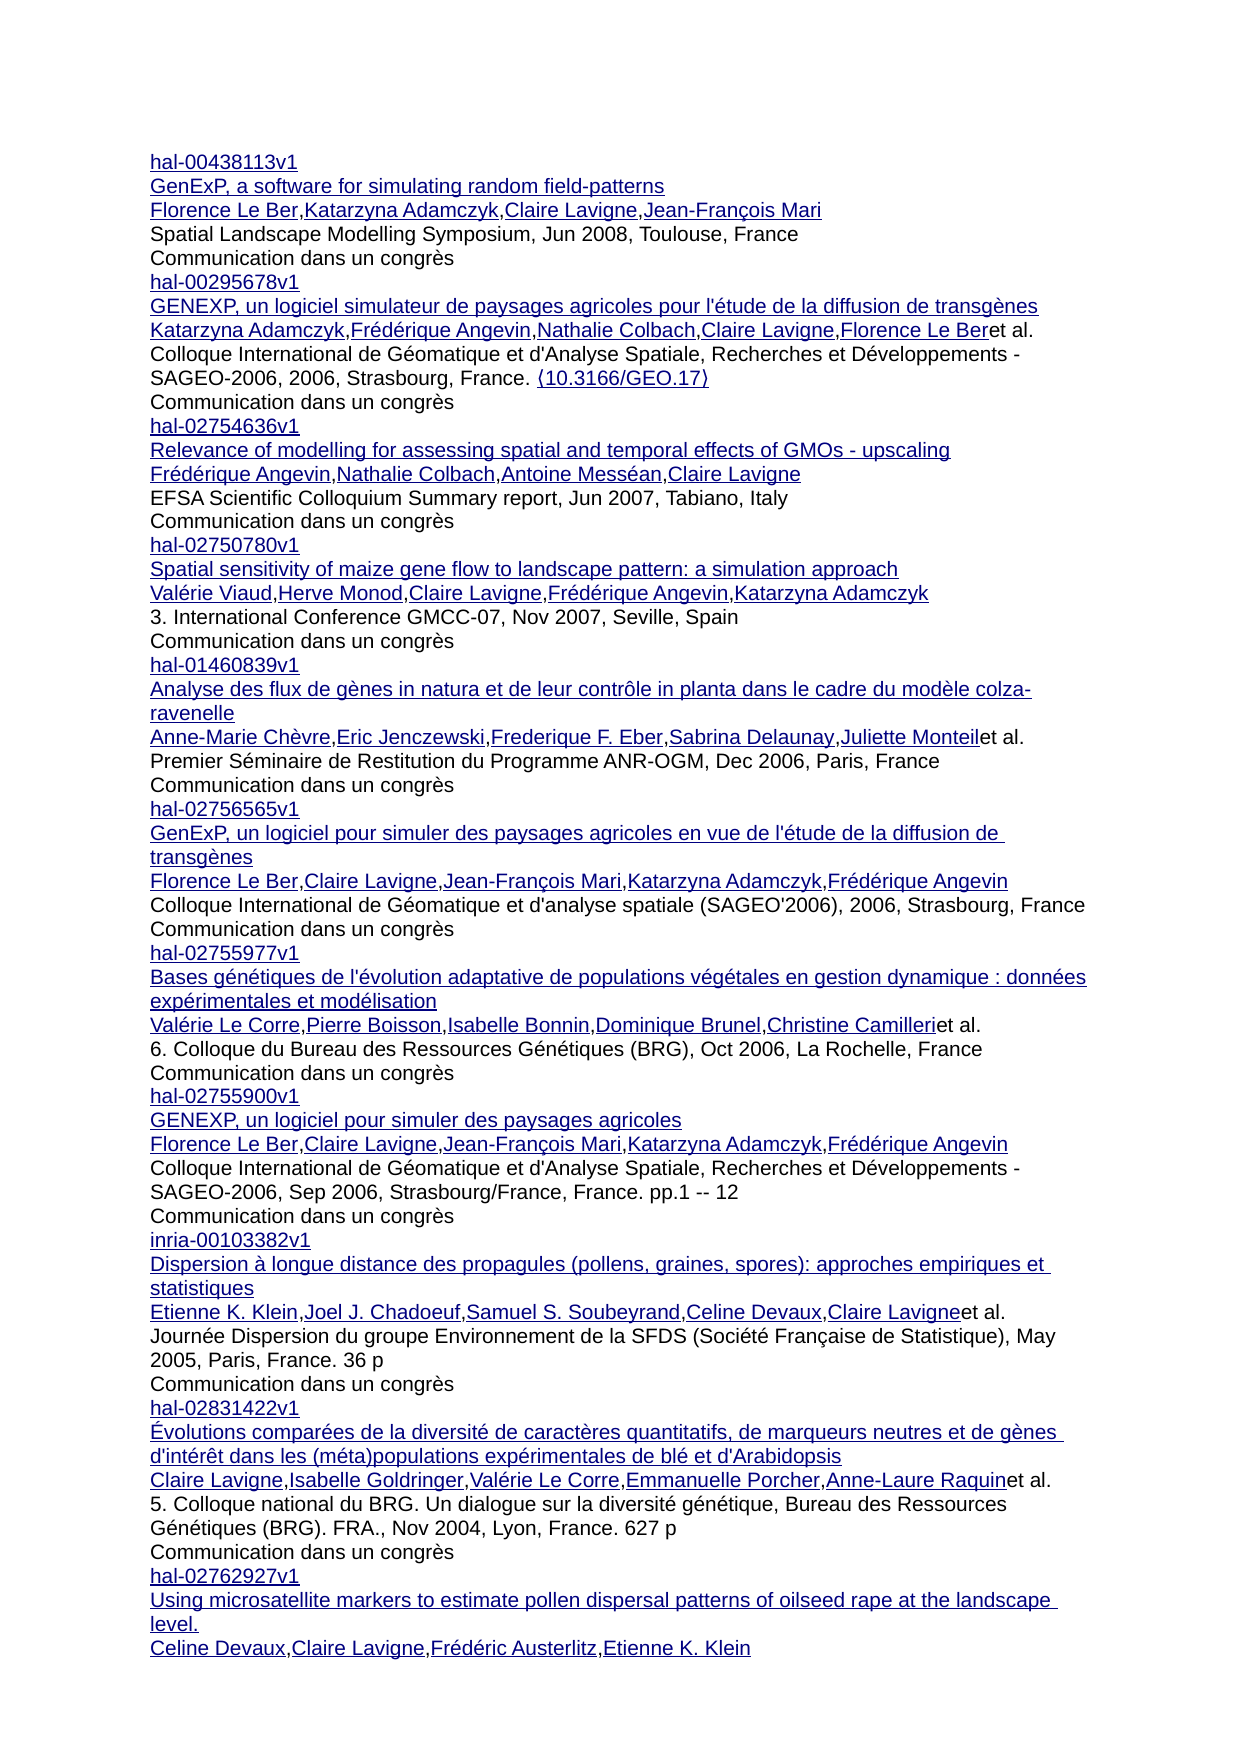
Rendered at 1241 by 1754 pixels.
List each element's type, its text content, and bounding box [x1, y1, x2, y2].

table_cell GENEXP, un logiciel pour simuler des paysages agricoles Florence Le Ber,Claire Lavigne,Jean-François Mari,Katarzyna Adamczyk,Frédérique Angevin Colloque International de Géomatique et d'Analyse Spatiale, Recherches et Développements - SAGEO-2006, Sep 2006, Strasbourg/France, France. pp.1 -- 12 Communication dans un congrès inria-00103382v1 [150, 1108, 1090, 1252]
table_cell Évolutions comparées de la diversité de caractères quantitatifs, de marqueurs neutres et de gènes d'intérêt dans les (méta)populations expérimentales de blé et d'Arabidopsis Claire Lavigne,Isabelle Goldringer,Valérie Le Corre,Emmanuelle Porcher,Anne-Laure Raquinet al. 5. Colloque national du BRG. Un dialogue sur la diversité génétique, Bureau des Ressources Génétiques (BRG). FRA., Nov 2004, Lyon, France. 627 p Communication dans un congrès hal-02762927v1 [150, 1420, 1090, 1587]
table_cell Relevance of modelling for assessing spatial and temporal effects of GMOs - upscaling Frédérique Angevin,Nathalie Colbach,Antoine Messéan,Claire Lavigne EFSA Scientific Colloquium Summary report, Jun 2007, Tabiano, Italy Communication dans un congrès hal-02750780v1 [150, 438, 1090, 557]
table_cell hal-00438113v1 [150, 150, 1090, 174]
table_cell Using microsatellite markers to estimate pollen dispersal patterns of oilseed rape at the landscape level. Celine Devaux,Claire Lavigne,Frédéric Austerlitz,Etienne K. Klein [150, 1588, 1090, 1659]
table_cell GenExP, un logiciel pour simuler des paysages agricoles en vue de l'étude de la diffusion de transgènes Florence Le Ber,Claire Lavigne,Jean-François Mari,Katarzyna Adamczyk,Frédérique Angevin Colloque International de Géomatique et d'analyse spatiale (SAGEO'2006), 2006, Strasbourg, France Communication dans un congrès hal-02755977v1 [150, 821, 1090, 964]
table_cell GENEXP, un logiciel simulateur de paysages agricoles pour l'étude de la diffusion de transgènes Katarzyna Adamczyk,Frédérique Angevin,Nathalie Colbach,Claire Lavigne,Florence Le Beret al. Colloque International de Géomatique et d'Analyse Spatiale, Recherches et Développements - SAGEO-2006, 2006, Strasbourg, France. ⟨10.3166/GEO.17⟩ Communication dans un congrès hal-02754636v1 [150, 294, 1090, 437]
table_cell Dispersion à longue distance des propagules (pollens, graines, spores): approches empiriques et statistiques Etienne K. Klein,Joel J. Chadoeuf,Samuel S. Soubeyrand,Celine Devaux,Claire Lavigneet al. Journée Dispersion du groupe Environnement de la SFDS (Société Française de Statistique), May 2005, Paris, France. 36 p Communication dans un congrès hal-02831422v1 [150, 1252, 1090, 1420]
table_cell GenExP, a software for simulating random field-patterns Florence Le Ber,Katarzyna Adamczyk,Claire Lavigne,Jean-François Mari Spatial Landscape Modelling Symposium, Jun 2008, Toulouse, France Communication dans un congrès hal-00295678v1 [150, 174, 1090, 294]
table_cell Bases génétiques de l'évolution adaptative de populations végétales en gestion dynamique : données expérimentales et modélisation Valérie Le Corre,Pierre Boisson,Isabelle Bonnin,Dominique Brunel,Christine Camilleriet al. 6. Colloque du Bureau des Ressources Génétiques (BRG), Oct 2006, La Rochelle, France Communication dans un congrès hal-02755900v1 [150, 965, 1090, 1108]
table_cell Analyse des flux de gènes in natura et de leur contrôle in planta dans le cadre du modèle colza-ravenelle Anne-Marie Chèvre,Eric Jenczewski,Frederique F. Eber,Sabrina Delaunay,Juliette Monteilet al. Premier Séminaire de Restitution du Programme ANR-OGM, Dec 2006, Paris, France Communication dans un congrès hal-02756565v1 [150, 677, 1090, 821]
table_cell Spatial sensitivity of maize gene flow to landscape pattern: a simulation approach Valérie Viaud,Herve Monod,Claire Lavigne,Frédérique Angevin,Katarzyna Adamczyk 3. International Conference GMCC-07, Nov 2007, Seville, Spain Communication dans un congrès hal-01460839v1 [150, 557, 1090, 677]
